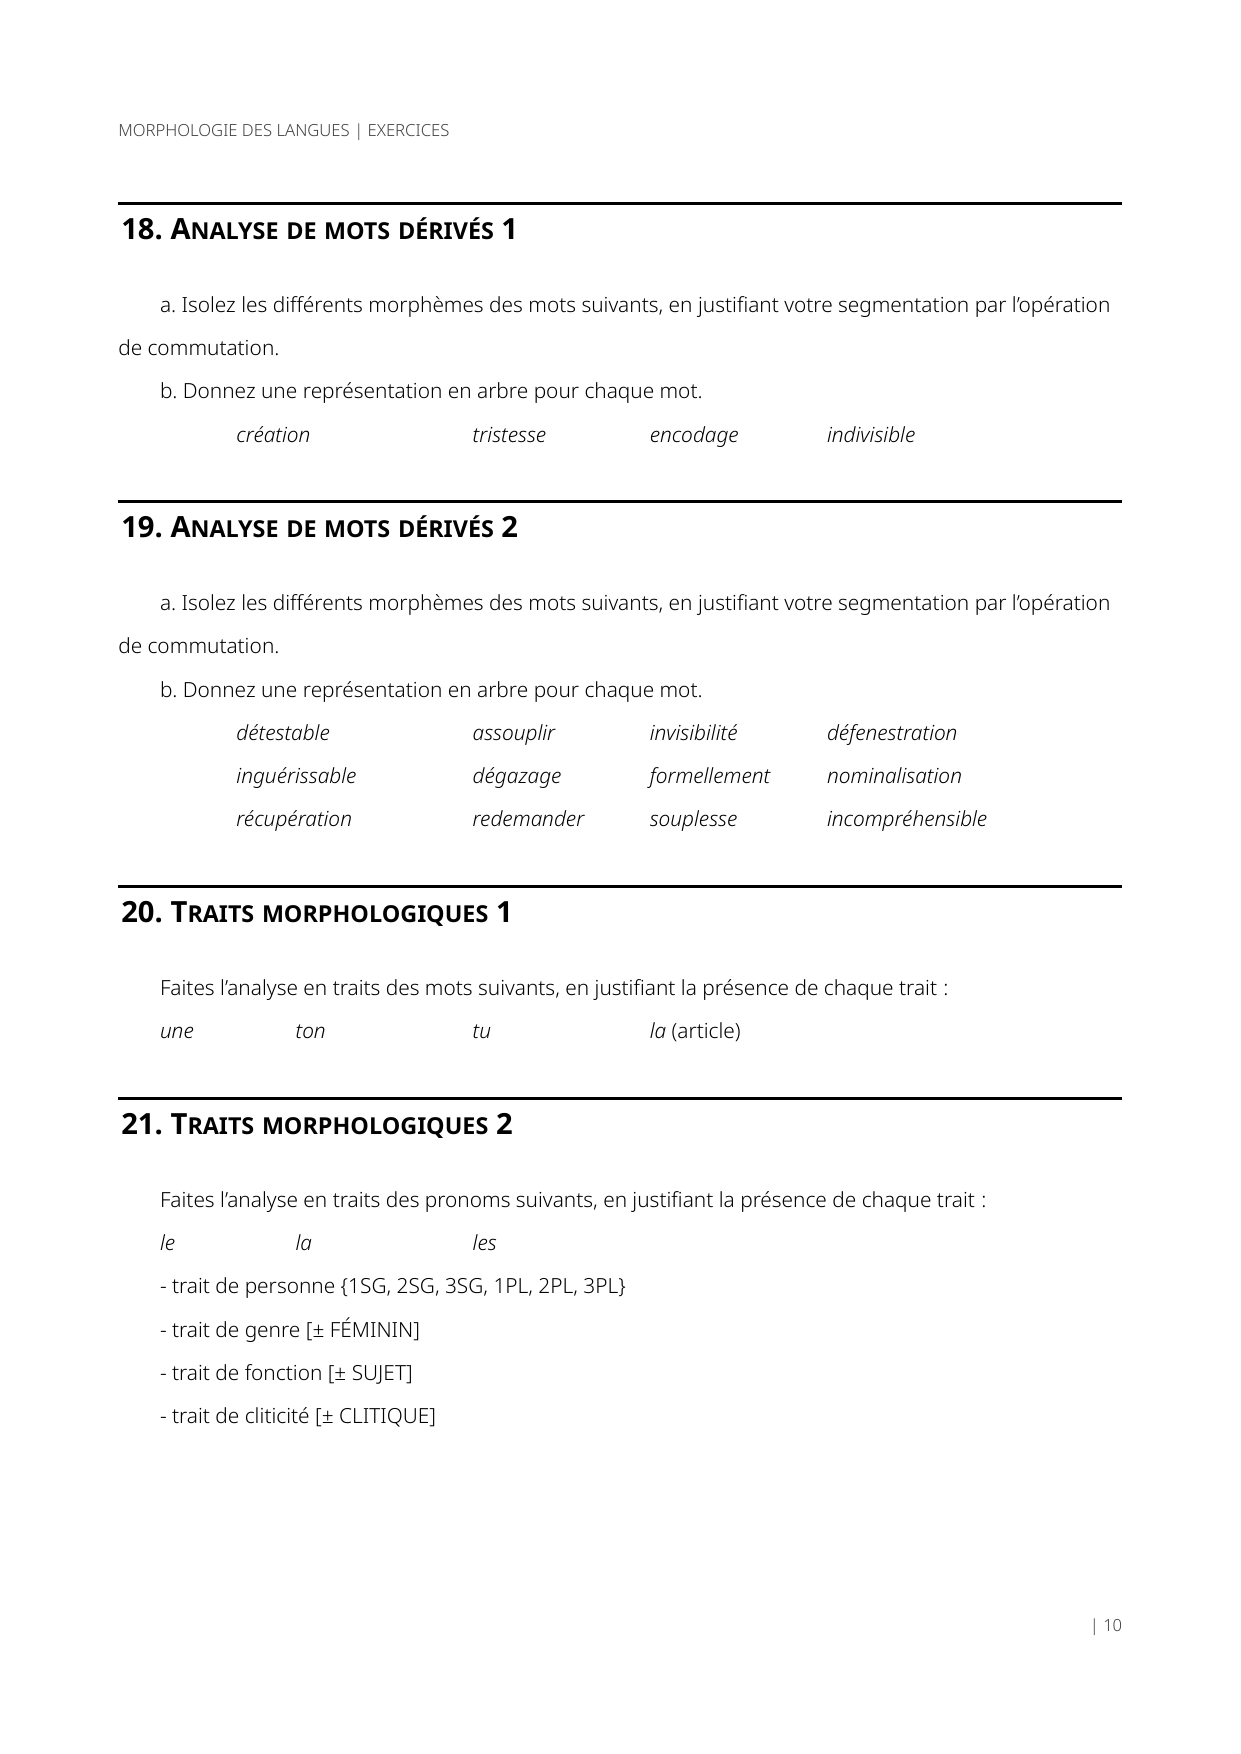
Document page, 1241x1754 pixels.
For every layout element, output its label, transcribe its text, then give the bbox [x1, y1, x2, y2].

subtitle Traits morphologiques 1 [118, 888, 1122, 934]
text récupération redemander souplesse incompréhensible [118, 804, 1122, 833]
subtitle Analyse de mots dérivés 2 [118, 503, 1122, 549]
subtitle Analyse de mots dérivés 1 [118, 205, 1122, 251]
text b. Donnez une représentation en arbre pour chaque mot. [118, 675, 1122, 703]
text inguérissable dégazage formellement nominalisation [118, 761, 1122, 790]
subtitle Traits morphologiques 2 [118, 1100, 1122, 1146]
text création tristesse encodage indivisible [118, 420, 1122, 448]
text Faites l’analyse en traits des pronoms suivants, en justifiant la présence de chaque trait : [118, 1185, 1122, 1213]
text - trait de cliticité [± CLITIQUE] [118, 1401, 1122, 1430]
text Faites l’analyse en traits des mots suivants, en justifiant la présence de chaque trait : [118, 973, 1122, 1002]
text - trait de fonction [± SUJET] [118, 1358, 1122, 1386]
text détestable assouplir invisibilité défenestration [118, 718, 1122, 747]
text - trait de genre [± FÉMININ] [118, 1315, 1122, 1343]
text a. Isolez les différents morphèmes des mots suivants, en justifiant votre segmentation par l’opération de commutation. [118, 290, 1122, 362]
text le la les [118, 1228, 1122, 1257]
text a. Isolez les différents morphèmes des mots suivants, en justifiant votre segmentation par l’opération de commutation. [118, 588, 1122, 660]
text b. Donnez une représentation en arbre pour chaque mot. [118, 377, 1122, 405]
text une ton tu la (article) [118, 1016, 1122, 1045]
text - trait de personne {1SG, 2SG, 3SG, 1PL, 2PL, 3PL} [118, 1272, 1122, 1300]
